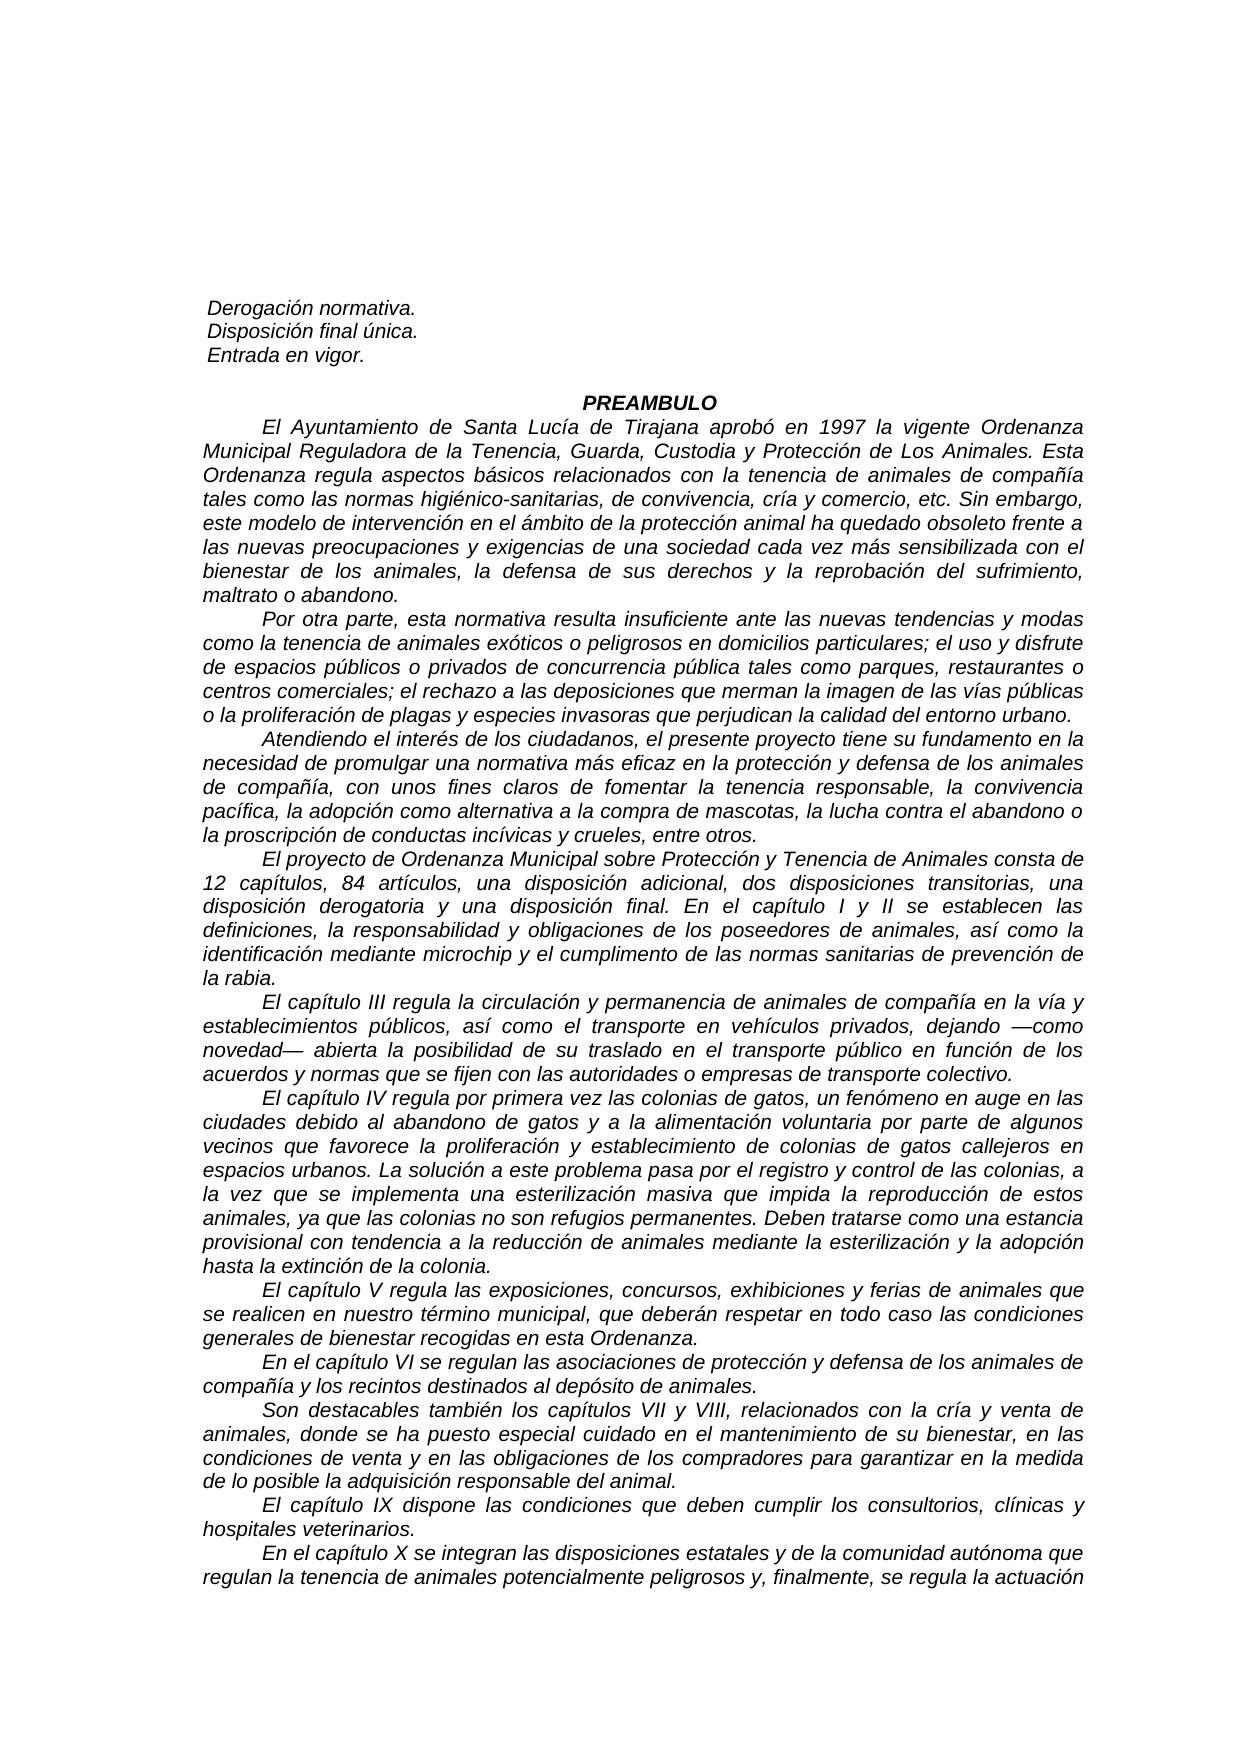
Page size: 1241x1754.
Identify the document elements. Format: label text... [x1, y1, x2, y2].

text El capítulo V regula las exposiciones, concursos, exhibiciones y ferias de animales que se realicen en nuestro término municipal, que deberán respetar en todo caso las condiciones generales de bienestar recogidas en esta Ordenanza. [203, 1278, 1085, 1349]
text PREAMBULO [148, 391, 1092, 415]
text Atendiendo el interés de los ciudadanos, el presente proyecto tiene su fundamento en la necesidad de promulgar una normativa más eficaz en la protección y defensa de los animales de compañía, con unos fines claros de fomentar la tenencia responsable, la convivencia pacífica, la adopción como alternativa a la compra de mascotas, la lucha contra el abandono o la proscripción de conductas incívicas y crueles, entre otros. [203, 727, 1085, 846]
text El Ayuntamiento de Santa Lucía de Tirajana aprobó en 1997 la vigente Ordenanza Municipal Reguladora de la Tenencia, Guarda, Custodia y Protección de Los Animales. Esta Ordenanza regula aspectos básicos relacionados con la tenencia de animales de compañía tales como las normas higiénico-sanitarias, de convivencia, cría y comercio, etc. Sin embargo, este modelo de intervención en el ámbito de la protección animal ha quedado obsoleto frente a las nuevas preocupaciones y exigencias de una sociedad cada vez más sensibilizada con el bienestar de los animales, la defensa de sus derechos y la reprobación del sufrimiento, maltrato o abandono. [203, 415, 1085, 607]
text El capítulo III regula la circulación y permanencia de animales de compañía en la vía y establecimientos públicos, así como el transporte en vehículos privados, dejando ―como novedad― abierta la posibilidad de su traslado en el transporte público en función de los acuerdos y normas que se fijen con las autoridades o empresas de transporte colectivo. [203, 990, 1085, 1086]
text En el capítulo X se integran las disposiciones estatales y de la comunidad autónoma que regulan la tenencia de animales potencialmente peligrosos y, finalmente, se regula la actuación [203, 1541, 1085, 1589]
text Son destacables también los capítulos VII y VIII, relacionados con la cría y venta de animales, donde se ha puesto especial cuidado en el mantenimiento de su bienestar, en las condiciones de venta y en las obligaciones de los compradores para garantizar en la medida de lo posible la adquisición responsable del animal. [203, 1397, 1085, 1493]
text El capítulo IV regula por primera vez las colonias de gatos, un fenómeno en auge en las ciudades debido al abandono de gatos y a la alimentación voluntaria por parte de algunos vecinos que favorece la proliferación y establecimiento de colonias de gatos callejeros en espacios urbanos. La solución a este problema pasa por el registro y control de las colonias, a la vez que se implementa una esterilización masiva que impida la reproducción de estos animales, ya que las colonias no son refugios permanentes. Deben tratarse como una estancia provisional con tendencia a la reducción de animales mediante la esterilización y la adopción hasta la extinción de la colonia. [203, 1086, 1085, 1278]
text Disposición final única. [148, 319, 1092, 343]
text El proyecto de Ordenanza Municipal sobre Protección y Tenencia de Animales consta de 12 capítulos, 84 artículos, una disposición adicional, dos disposiciones transitorias, una disposición derogatoria y una disposición final. En el capítulo I y II se establecen las definiciones, la responsabilidad y obligaciones de los poseedores de animales, así como la identificación mediante microchip y el cumplimento de las normas sanitarias de prevención de la rabia. [203, 846, 1085, 990]
text Derogación normativa. [148, 295, 1092, 319]
text En el capítulo VI se regulan las asociaciones de protección y defensa de los animales de compañía y los recintos destinados al depósito de animales. [203, 1349, 1085, 1397]
text Entrada en vigor. [148, 343, 1092, 367]
text El capítulo IX dispone las condiciones que deben cumplir los consultorios, clínicas y hospitales veterinarios. [203, 1493, 1085, 1541]
text Por otra parte, esta normativa resulta insuficiente ante las nuevas tendencias y modas como la tenencia de animales exóticos o peligrosos en domicilios particulares; el uso y disfrute de espacios públicos o privados de concurrencia pública tales como parques, restaurantes o centros comerciales; el rechazo a las deposiciones que merman la imagen de las vías públicas o la proliferación de plagas y especies invasoras que perjudican la calidad del entorno urbano. [203, 607, 1085, 727]
